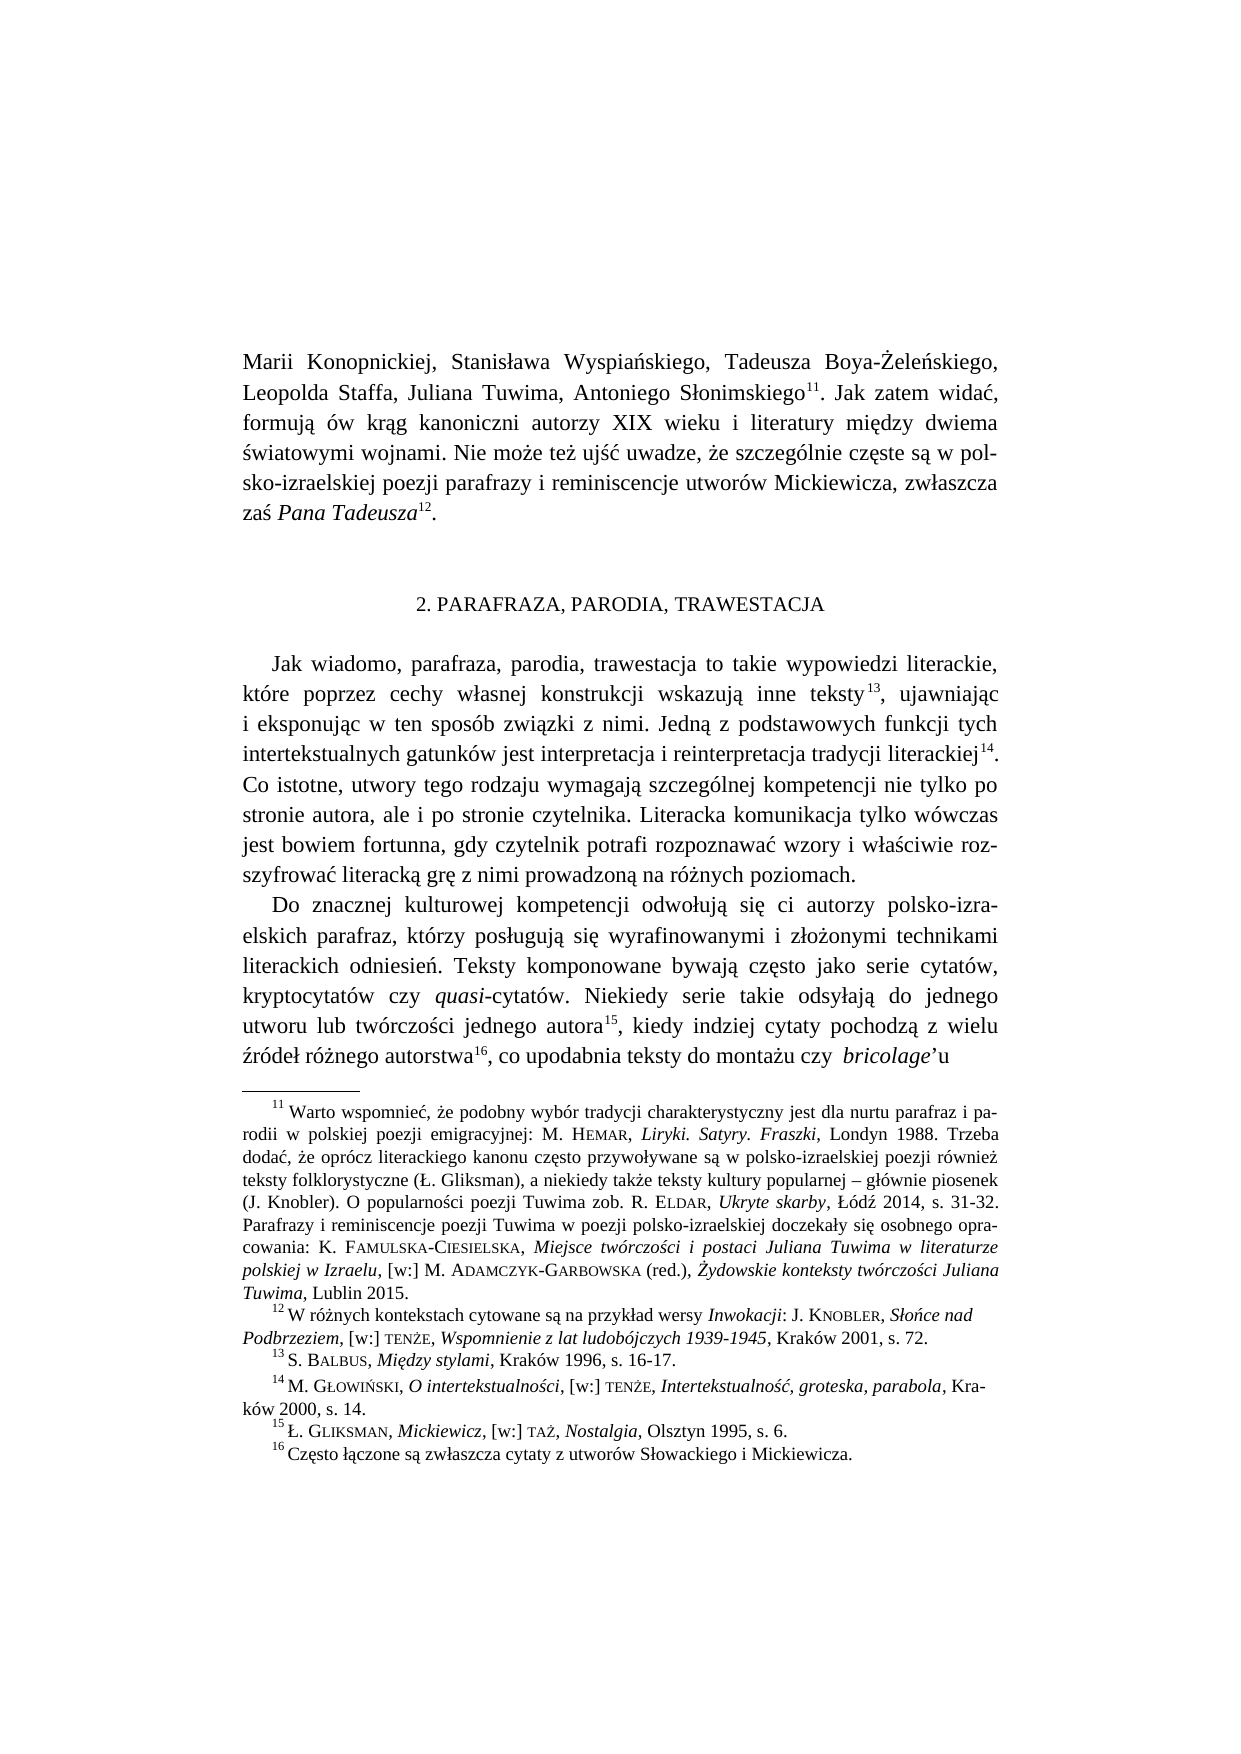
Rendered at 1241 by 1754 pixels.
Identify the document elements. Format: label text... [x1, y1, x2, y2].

text Jak wiadomo, parafraza, parodia, trawestacja to takie wypowiedzi literackie, które poprzez cechy własnej konstrukcji wskazują inne teksty13, ujawniając i eksponując w ten sposób związki z nimi. Jedną z podstawowych funkcji tych intertekstualnych gatunków jest interpretacja i reinterpretacja tradycji literackiej14. Co istotne, utwory tego rodzaju wymagają szczególnej kompetencji nie tylko po stronie autora, ale i po stronie czytelnika. Literacka komunikacja tylko wówczas jest bowiem fortunna, gdy czytelnik potrafi rozpoznawać wzory i właściwie roz- szyfrować literacką grę z nimi prowadzoną na różnych poziomach. [242, 650, 999, 888]
text 15 Ł. GLIKSMAN, Mickiewicz, [w:] TAŻ, Nostalgia, Olsztyn 1995, s. 6. [272, 1420, 1065, 1441]
text Podbrzeziem, [w:] TENŻE, Wspomnienie z lat ludobójczych 1939-1945, Kraków 2001, s. 72. [242, 1327, 1065, 1348]
text 12 W różnych kontekstach cytowane są na przykład wersy Inwokacji: J. KNOBLER, Słońce nad [272, 1304, 1065, 1326]
text 11 Warto wspomnieć, że podobny wybór tradycji charakterystyczny jest dla nurtu parafraz i pa- rodii w polskiej poezji emigracyjnej: M. HEMAR, Liryki. Satyry. Fraszki, Londyn 1988. Trzeba dodać, że oprócz literackiego kanonu często przywoływane są w polsko-izraelskiej poezji również teksty folklorystyczne (Ł. Gliksman), a niekiedy także teksty kultury popularnej – głównie piosenek (J. Knobler). O popularności poezji Tuwima zob. R. ELDAR, Ukryte skarby, Łódź 2014, s. 31-32. Parafrazy i reminiscencje poezji Tuwima w poezji polsko-izraelskiej doczekały się osobnego opra- cowania: K. FAMULSKA-CIESIELSKA, Miejsce twórczości i postaci Juliana Tuwima w literaturze polskiej w Izraelu, [w:] M. ADAMCZYK-GARBOWSKA (red.), Żydowskie konteksty twórczości Juliana Tuwima, Lublin 2015. [242, 1097, 999, 1303]
text Do znacznej kulturowej kompetencji odwołują się ci autorzy polsko-izra- elskich parafraz, którzy posługują się wyrafinowanymi i złożonymi technikami literackich odniesień. Teksty komponowane bywają często jako serie cytatów, kryptocytatów czy quasi-cytatów. Niekiedy serie takie odsyłają do jednego utworu lub twórczości jednego autora15, kiedy indziej cytaty pochodzą z wielu źródeł różnego autorstwa16, co upodabnia teksty do montażu czy bricolage’u [242, 892, 999, 1069]
text 13 S. BALBUS, Między stylami, Kraków 1996, s. 16-17. [272, 1348, 1065, 1371]
text 14 M. GŁOWIŃSKI, O intertekstualności, [w:] TENŻE, Intertekstualność, groteska, parabola, Kra- ków 2000, s. 14. [242, 1371, 1006, 1419]
list PARAFRAZA, PARODIA, TRAWESTACJA [416, 592, 1065, 616]
text 16 Często łączone są zwłaszcza cytaty z utworów Słowackiego i Mickiewicza. [272, 1441, 1065, 1465]
text Marii Konopnickiej, Stanisława Wyspiańskiego, Tadeusza Boya-Żeleńskiego, Leopolda Staffa, Juliana Tuwima, Antoniego Słonimskiego11. Jak zatem widać, formują ów krąg kanoniczni autorzy XIX wieku i literatury między dwiema światowymi wojnami. Nie może też ujść uwadze, że szczególnie częste są w pol- sko-izraelskiej poezji parafrazy i reminiscencje utworów Mickiewicza, zwłaszcza zaś Pana Tadeusza12. [242, 348, 999, 526]
